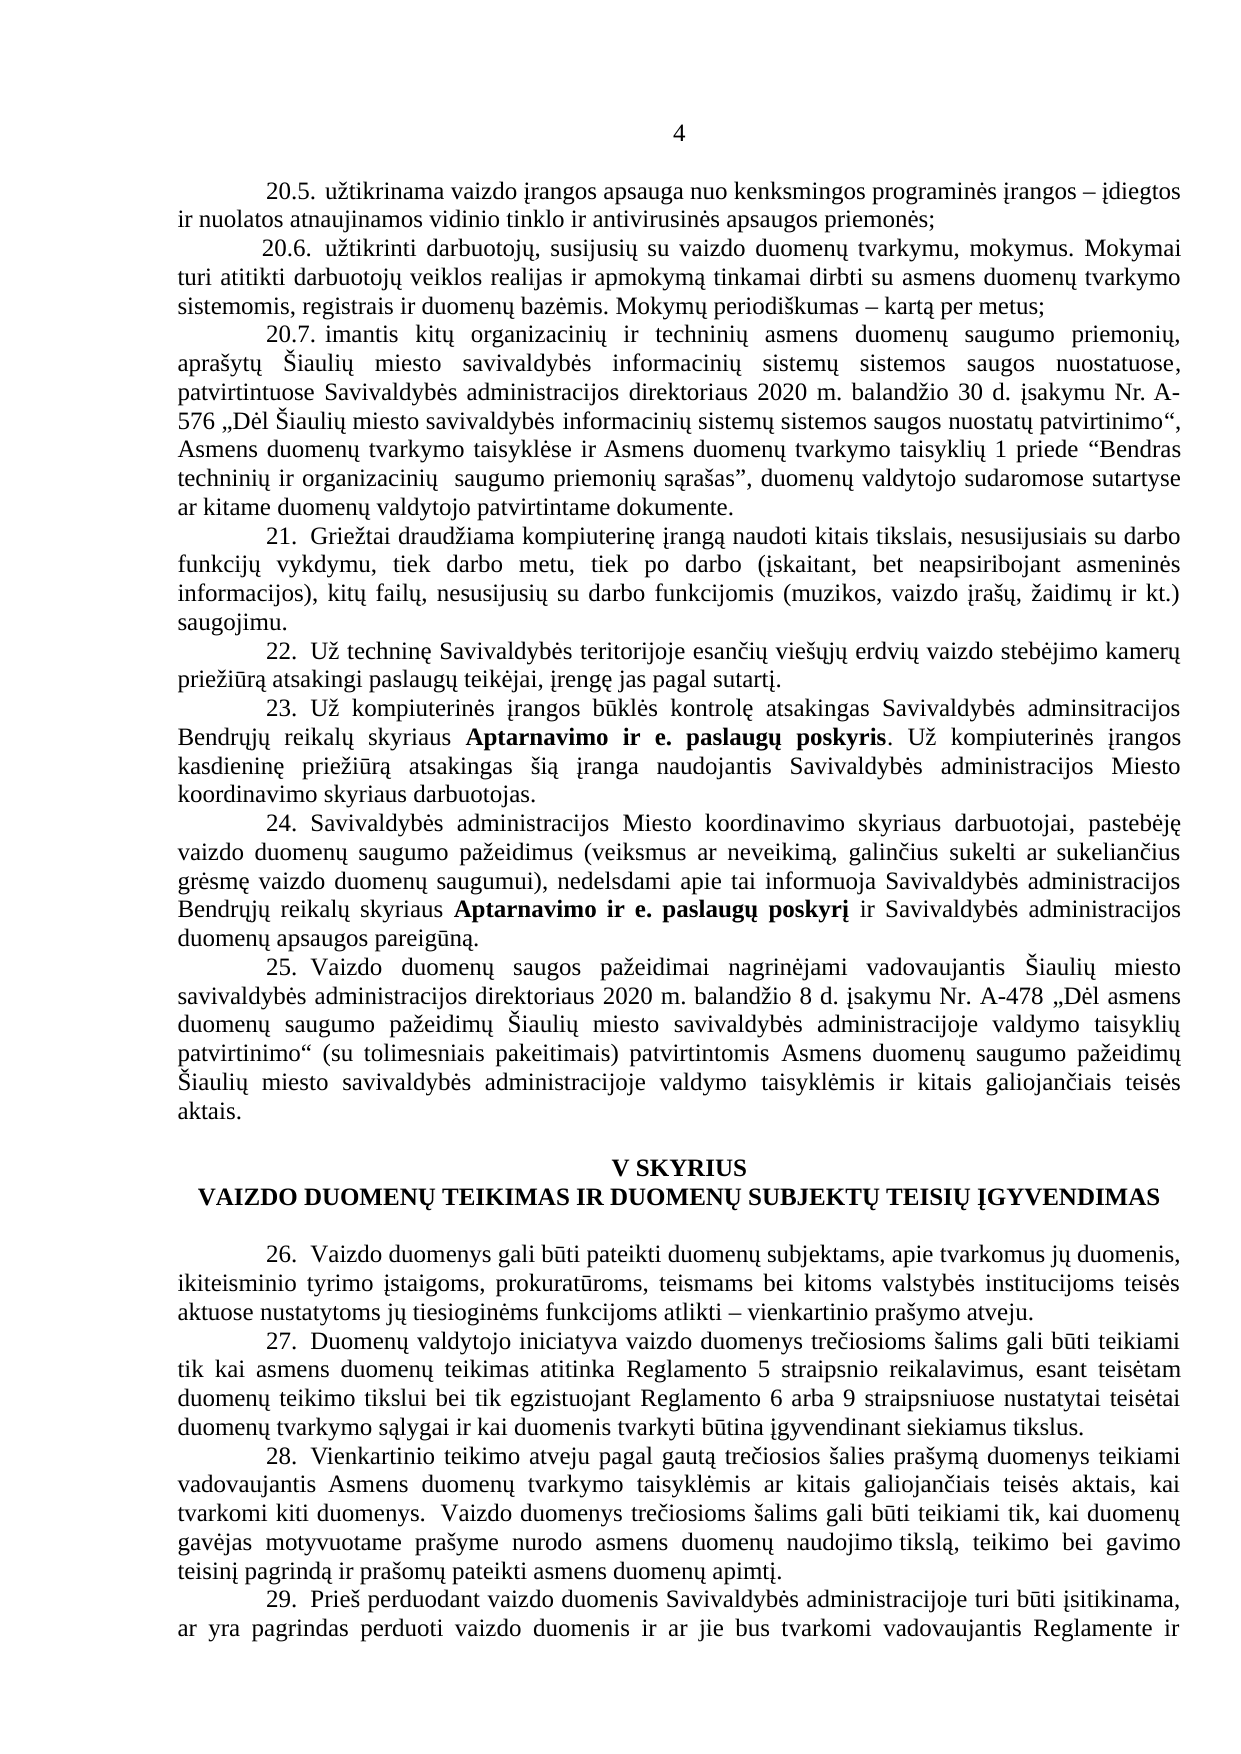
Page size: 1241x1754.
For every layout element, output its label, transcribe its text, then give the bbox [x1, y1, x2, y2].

text 26. Vaizdo duomenys gali būti pateikti duomenų subjektams, apie tvarkomus jų duomenis, ikiteisminio tyrimo įstaigoms, prokuratūroms, teismams bei kitoms valstybės institucijoms teisės aktuose nustatytoms jų tiesioginėms funkcijoms atlikti – vienkartinio prašymo atveju. [177, 1239, 1181, 1326]
text 22. Už techninę Savivaldybės teritorijoje esančių viešųjų erdvių vaizdo stebėjimo kamerų priežiūrą atsakingi paslaugų teikėjai, įrengę jas pagal sutartį. [177, 636, 1181, 693]
text 20.6. užtikrinti darbuotojų, susijusių su vaizdo duomenų tvarkymu, mokymus. Mokymai turi atitikti darbuotojų veiklos realijas ir apmokymą tinkamai dirbti su asmens duomenų tvarkymo sistemomis, registrais ir duomenų bazėmis. Mokymų periodiškumas – kartą per metus; [177, 233, 1181, 319]
text 27. Duomenų valdytojo iniciatyva vaizdo duomenys trečiosioms šalims gali būti teikiami tik kai asmens duomenų teikimas atitinka Reglamento 5 straipsnio reikalavimus, esant teisėtam duomenų teikimo tikslui bei tik egzistuojant Reglamento 6 arba 9 straipsniuose nustatytai teisėtai duomenų tvarkymo sąlygai ir kai duomenis tvarkyti būtina įgyvendinant siekiamus tikslus. [177, 1326, 1181, 1441]
text VAIZDO DUOMENŲ TEIKIMAS IR DUOMENŲ SUBJEKTŲ TEISIŲ ĮGYVENDIMAS [177, 1182, 1181, 1211]
text V SKYRIUS [177, 1153, 1181, 1182]
text 25. Vaizdo duomenų saugos pažeidimai nagrinėjami vadovaujantis Šiaulių miesto savivaldybės administracijos direktoriaus 2020 m. balandžio 8 d. įsakymu Nr. A-478 „Dėl asmens duomenų saugumo pažeidimų Šiaulių miesto savivaldybės administracijoje valdymo taisyklių patvirtinimo“ (su tolimesniais pakeitimais) patvirtintomis Asmens duomenų saugumo pažeidimų Šiaulių miesto savivaldybės administracijoje valdymo taisyklėmis ir kitais galiojančiais teisės aktais. [177, 952, 1181, 1124]
text 29. Prieš perduodant vaizdo duomenis Savivaldybės administracijoje turi būti įsitikinama, ar yra pagrindas perduoti vaizdo duomenis ir ar jie bus tvarkomi vadovaujantis Reglamente ir [177, 1584, 1181, 1642]
text 20.5. užtikrinama vaizdo įrangos apsauga nuo kenksmingos programinės įrangos – įdiegtos ir nuolatos atnaujinamos vidinio tinklo ir antivirusinės apsaugos priemonės; [177, 176, 1181, 233]
text 24. Savivaldybės administracijos Miesto koordinavimo skyriaus darbuotojai, pastebėję vaizdo duomenų saugumo pažeidimus (veiksmus ar neveikimą, galinčius sukelti ar sukeliančius grėsmę vaizdo duomenų saugumui), nedelsdami apie tai informuoja Savivaldybės administracijos Bendrųjų reikalų skyriaus Aptarnavimo ir e. paslaugų poskyrį ir Savivaldybės administracijos duomenų apsaugos pareigūną. [177, 808, 1181, 952]
text 20.7. imantis kitų organizacinių ir techninių asmens duomenų saugumo priemonių, aprašytų Šiaulių miesto savivaldybės informacinių sistemų sistemos saugos nuostatuose, patvirtintuose Savivaldybės administracijos direktoriaus 2020 m. balandžio 30 d. įsakymu Nr. A-576 „Dėl Šiaulių miesto savivaldybės informacinių sistemų sistemos saugos nuostatų patvirtinimo“, Asmens duomenų tvarkymo taisyklėse ir Asmens duomenų tvarkymo taisyklių 1 priede “Bendras techninių ir organizacinių saugumo priemonių sąrašas”, duomenų valdytojo sudaromose sutartyse ar kitame duomenų valdytojo patvirtintame dokumente. [177, 319, 1181, 521]
text 28. Vienkartinio teikimo atveju pagal gautą trečiosios šalies prašymą duomenys teikiami vadovaujantis Asmens duomenų tvarkymo taisyklėmis ar kitais galiojančiais teisės aktais, kai tvarkomi kiti duomenys. Vaizdo duomenys trečiosioms šalims gali būti teikiami tik, kai duomenų gavėjas motyvuotame prašyme nurodo asmens duomenų naudojimo tikslą, teikimo bei gavimo teisinį pagrindą ir prašomų pateikti asmens duomenų apimtį. [177, 1441, 1181, 1584]
text 23. Už kompiuterinės įrangos būklės kontrolę atsakingas Savivaldybės adminsitracijos Bendrųjų reikalų skyriaus Aptarnavimo ir e. paslaugų poskyris. Už kompiuterinės įrangos kasdieninę priežiūrą atsakingas šią įranga naudojantis Savivaldybės administracijos Miesto koordinavimo skyriaus darbuotojas. [177, 693, 1181, 808]
text 21. Griežtai draudžiama kompiuterinę įrangą naudoti kitais tikslais, nesusijusiais su darbo funkcijų vykdymu, tiek darbo metu, tiek po darbo (įskaitant, bet neapsiribojant asmeninės informacijos), kitų failų, nesusijusių su darbo funkcijomis (muzikos, vaizdo įrašų, žaidimų ir kt.) saugojimu. [177, 521, 1181, 636]
